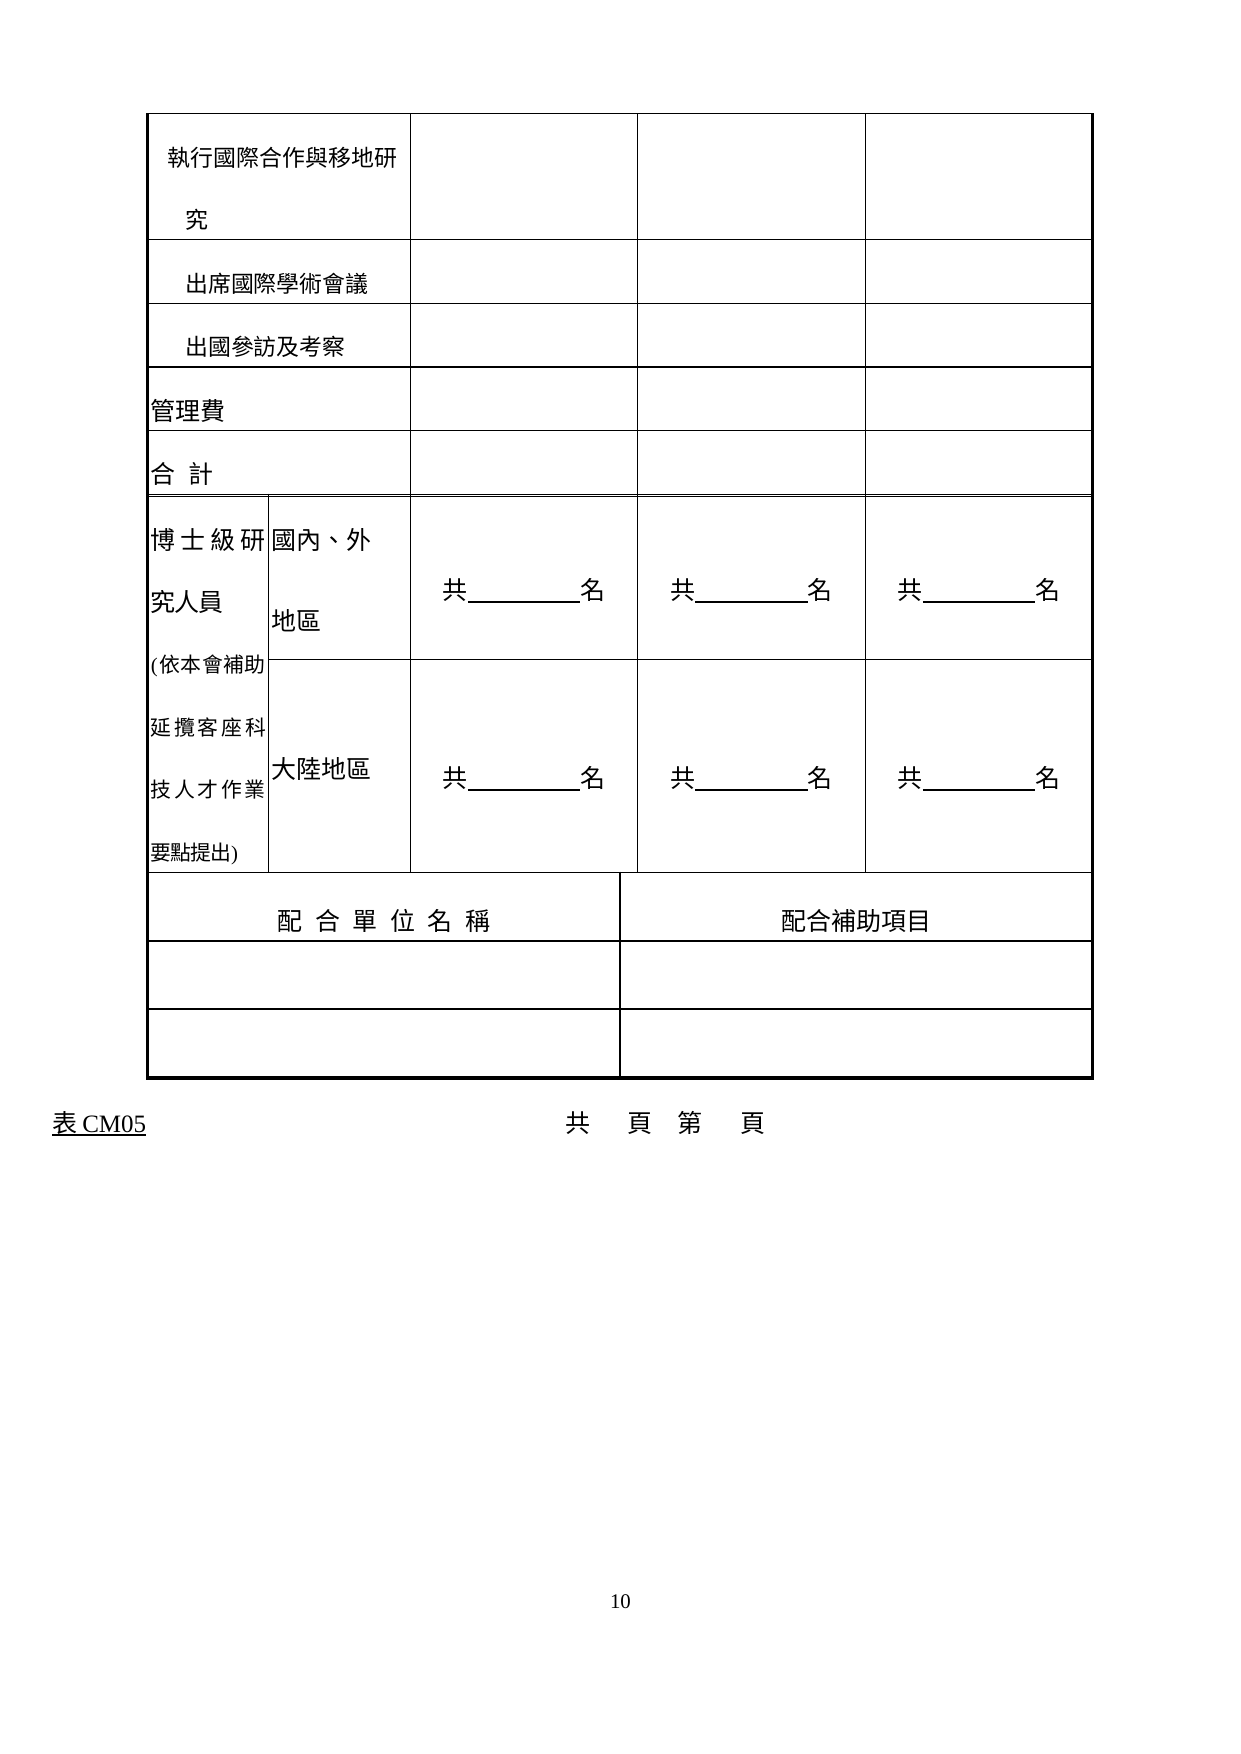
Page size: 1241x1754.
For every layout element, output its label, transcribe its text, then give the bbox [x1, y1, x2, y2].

table_cell 配 合 單 位 名 稱 [149, 873, 619, 940]
table_cell [866, 304, 1091, 366]
table_cell [621, 1010, 1091, 1076]
table_cell [411, 431, 637, 493]
table_cell [411, 240, 637, 303]
table_cell 配合補助項目 [621, 873, 1091, 940]
table_cell [638, 304, 865, 366]
table_cell 博士級研究人員 (依本會補助延攬客座科技人才作業要點提出) [149, 497, 268, 872]
table_cell 合 計 [149, 431, 410, 493]
table_cell [149, 1010, 619, 1076]
table_cell 執行國際合作與移地研究 [149, 114, 410, 239]
table_cell [866, 368, 1091, 430]
table_cell [411, 304, 637, 366]
table_cell 管理費 [149, 368, 410, 430]
table_cell [638, 114, 865, 239]
table_cell [866, 240, 1091, 303]
table_cell 共 名 [411, 497, 637, 659]
table_cell 共 名 [866, 497, 1091, 659]
table_cell 共 名 [638, 660, 865, 872]
table_cell [638, 368, 865, 430]
table_cell [866, 114, 1091, 239]
text 表CM05 共 頁 第 頁 [52, 1079, 1186, 1142]
table_cell [411, 114, 637, 239]
table_cell 出國參訪及考察 [149, 304, 410, 366]
table_cell 國內、外 地區 [269, 497, 410, 659]
table_cell [149, 942, 619, 1008]
table_cell 共 名 [638, 497, 865, 659]
table_cell 出席國際學術會議 [149, 240, 410, 303]
table_cell [621, 942, 1091, 1008]
table_cell [411, 368, 637, 430]
table_cell 共 名 [866, 660, 1091, 872]
table_cell 大陸地區 [269, 660, 410, 872]
table_cell [866, 431, 1091, 493]
table_cell [638, 240, 865, 303]
table_cell 共 名 [411, 660, 637, 872]
table_cell [638, 431, 865, 493]
